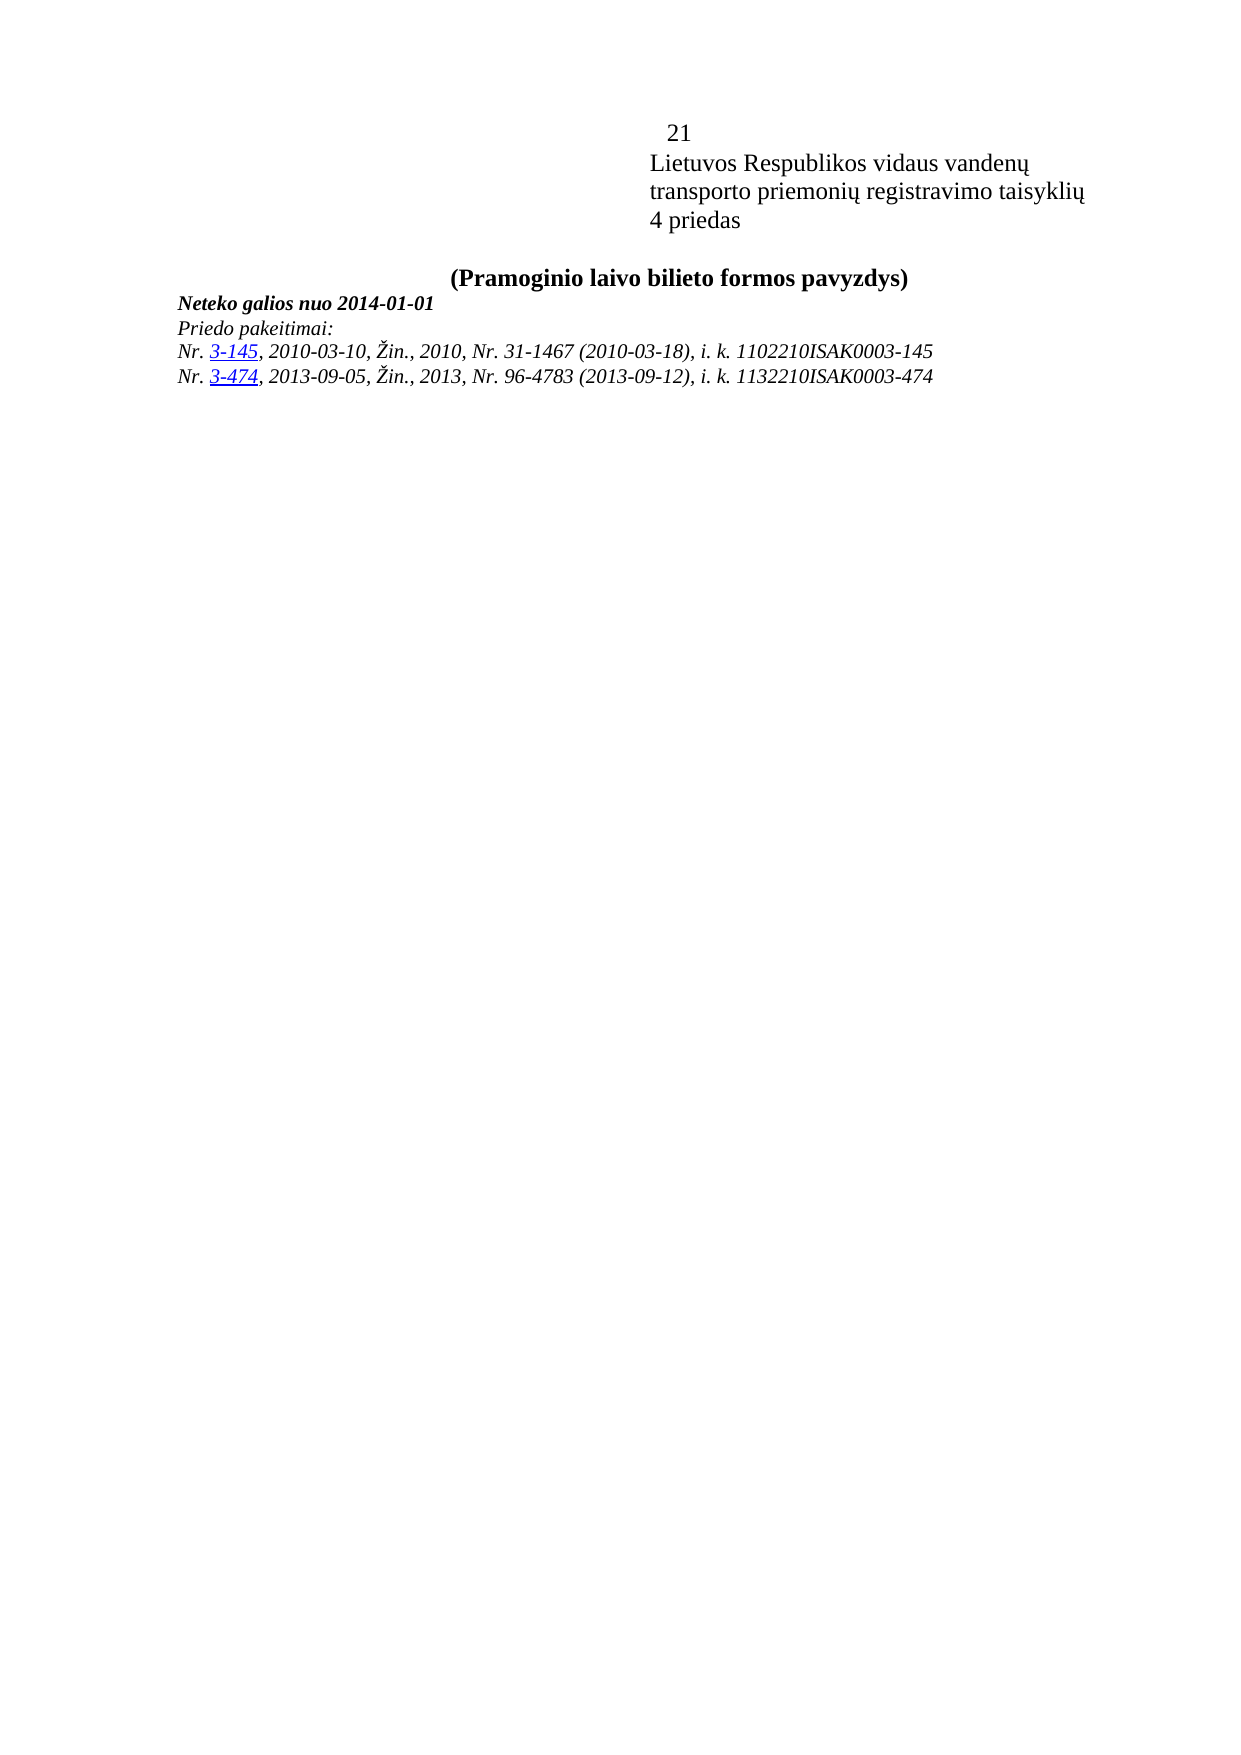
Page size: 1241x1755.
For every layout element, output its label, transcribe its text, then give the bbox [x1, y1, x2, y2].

text transporto priemonių registravimo taisyklių [649, 176, 1181, 205]
text Nr. 3-474, 2013-09-05, Žin., 2013, Nr. 96-4783 (2013-09-12), i. k. 1132210ISAK0003-474 [177, 363, 1181, 388]
text 4 priedas [649, 205, 1181, 234]
text Priedo pakeitimai: [177, 315, 1181, 339]
text (Pramoginio laivo bilieto formos pavyzdys) [177, 263, 1181, 291]
text Neteko galios nuo 2014-01-01 [177, 291, 1181, 315]
text Nr. 3-145, 2010-03-10, Žin., 2010, Nr. 31-1467 (2010-03-18), i. k. 1102210ISAK0003-145 [177, 339, 1181, 363]
text Lietuvos Respublikos vidaus vandenų [649, 148, 1181, 176]
